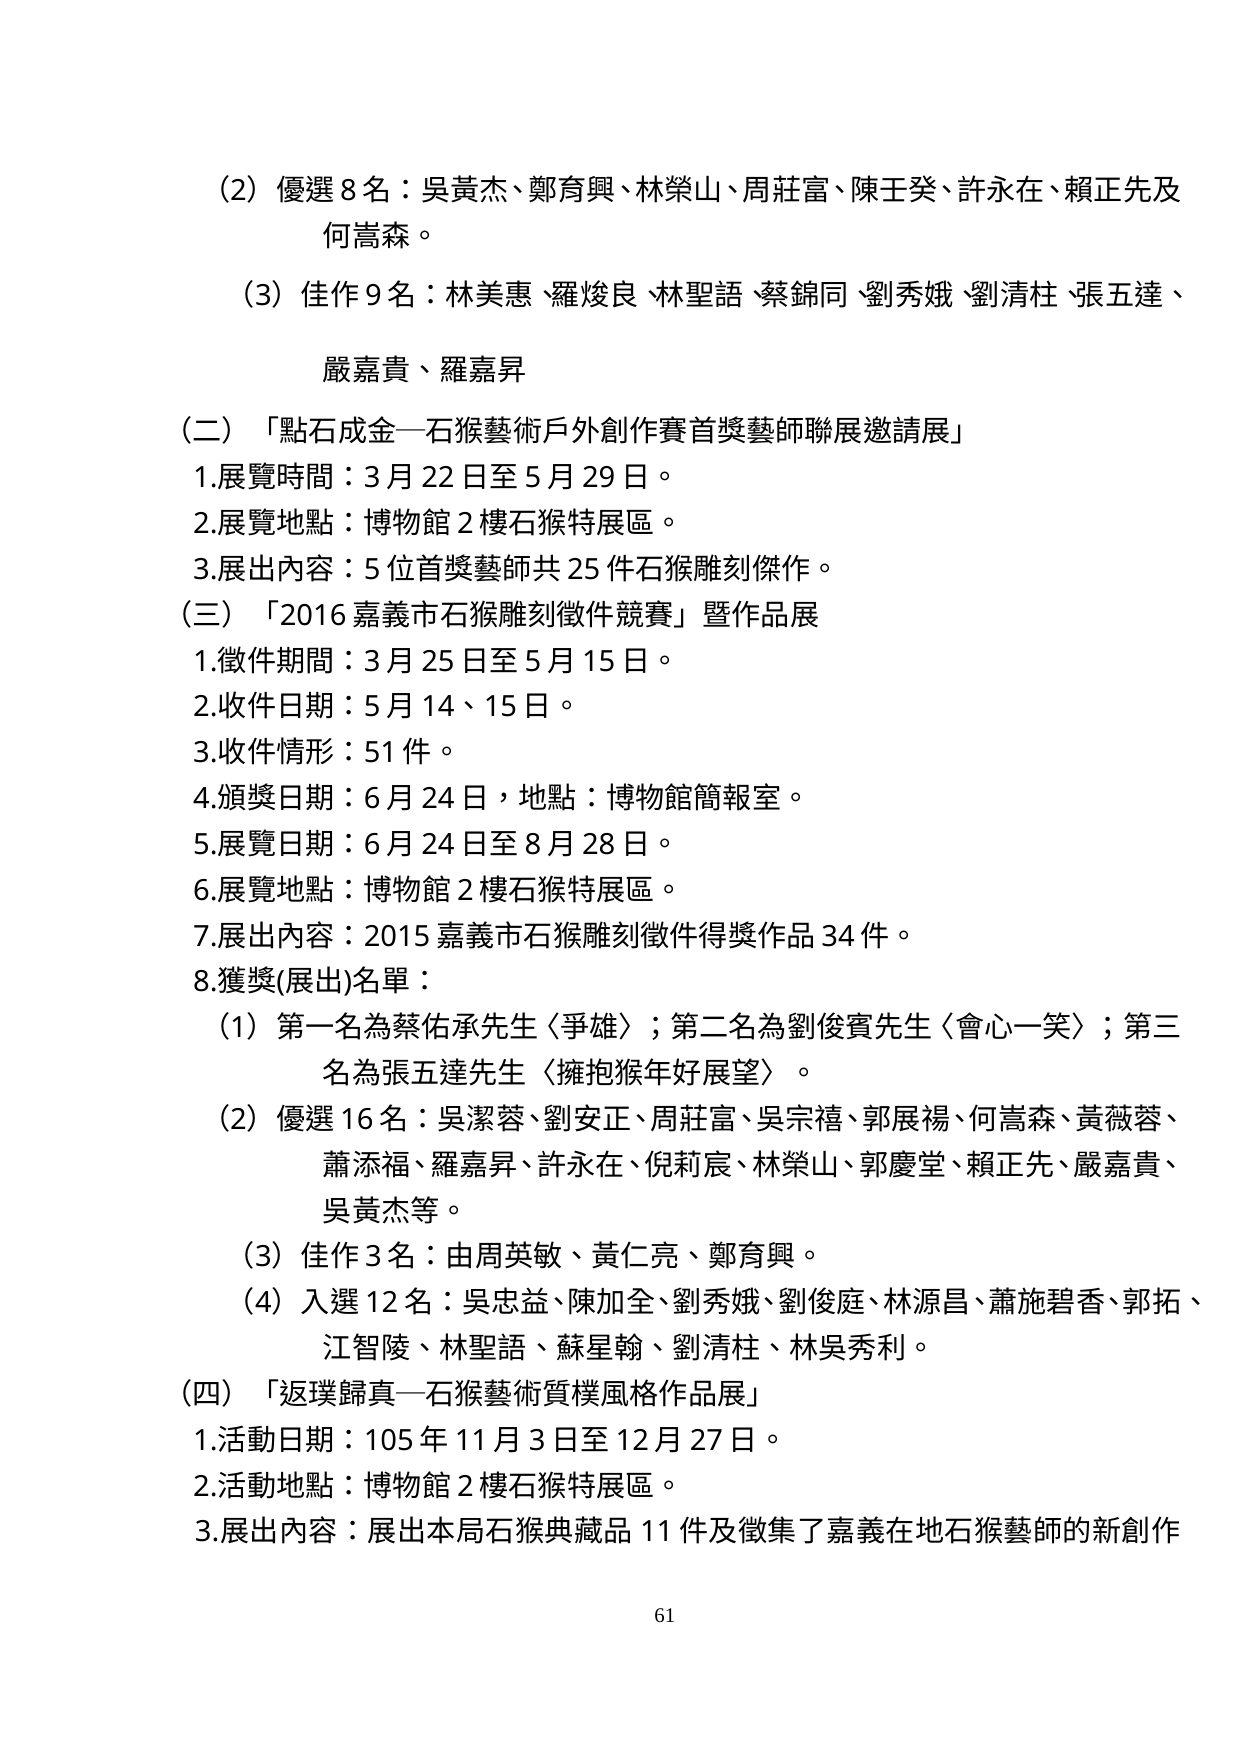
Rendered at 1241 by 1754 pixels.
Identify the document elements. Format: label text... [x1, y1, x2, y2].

text 7.展出內容：2015嘉義市石猴雕刻徵件得獎作品34件。 [148, 909, 1181, 955]
text 2.展覽地點：博物館2樓石猴特展區。 [148, 497, 1181, 543]
text 1.展覽時間：3月22日至5月29日。 [148, 451, 1181, 497]
text 3.展出內容：5位首獎藝師共25件石猴雕刻傑作。 [148, 543, 1181, 588]
text （3）佳作3名：由周英敏、黃仁亮、鄭育興。 [148, 1230, 1181, 1276]
text 1.活動日期：105年11月3日至12月27日。 [148, 1413, 1181, 1459]
text （3）佳作9名：林美惠、羅焌良、林聖語、蔡錦同、劉秀娥、劉清柱、張五達、嚴嘉貴、羅嘉昇 [148, 255, 1181, 405]
text （1）第一名為蔡佑承先生〈爭雄〉；第二名為劉俊賓先生〈會心一笑〉；第三名為張五達先生〈擁抱猴年好展望〉。 [148, 1001, 1181, 1093]
text （4）入選12名：吳忠益、陳加全、劉秀娥、劉俊庭、林源昌、蕭施碧香、郭拓、江智陵、林聖語、蘇星翰、劉清柱、林吳秀利。 [148, 1276, 1181, 1368]
text 1.徵件期間：3月25日至5月15日。 [148, 634, 1181, 680]
text 6.展覽地點：博物館2樓石猴特展區。 [148, 863, 1181, 909]
text 4.頒獎日期：6月24日，地點：博物館簡報室。 [148, 772, 1181, 818]
text 2.活動地點：博物館2樓石猴特展區。 [148, 1459, 1181, 1505]
text （三）「2016嘉義市石猴雕刻徵件競賽」暨作品展 [148, 588, 1181, 634]
text 8.獲獎(展出)名單： [148, 955, 1181, 1001]
text 5.展覽日期：6月24日至8月28日。 [148, 818, 1181, 863]
text 3.展出內容：展出本局石猴典藏品11件及徵集了嘉義在地石猴藝師的新創作 [148, 1505, 1181, 1551]
text 2.收件日期：5月14、15日。 [148, 680, 1181, 726]
text （2）優選16名：吳潔蓉、劉安正、周莊富、吳宗禧、郭展禓、何嵩森、黃薇蓉、蕭添福、羅嘉昇、許永在、倪莉宸、林榮山、郭慶堂、賴正先、嚴嘉貴、吳黃杰等。 [148, 1093, 1181, 1230]
text 3.收件情形：51件。 [148, 726, 1181, 772]
text （二）「點石成金─石猴藝術戶外創作賽首獎藝師聯展邀請展」 [148, 405, 1181, 451]
text （四）「返璞歸真─石猴藝術質樸風格作品展」 [148, 1368, 1181, 1413]
text （2）優選8名：吳黃杰、鄭育興、林榮山、周莊富、陳壬癸、許永在、賴正先及何嵩森。 [148, 163, 1181, 255]
